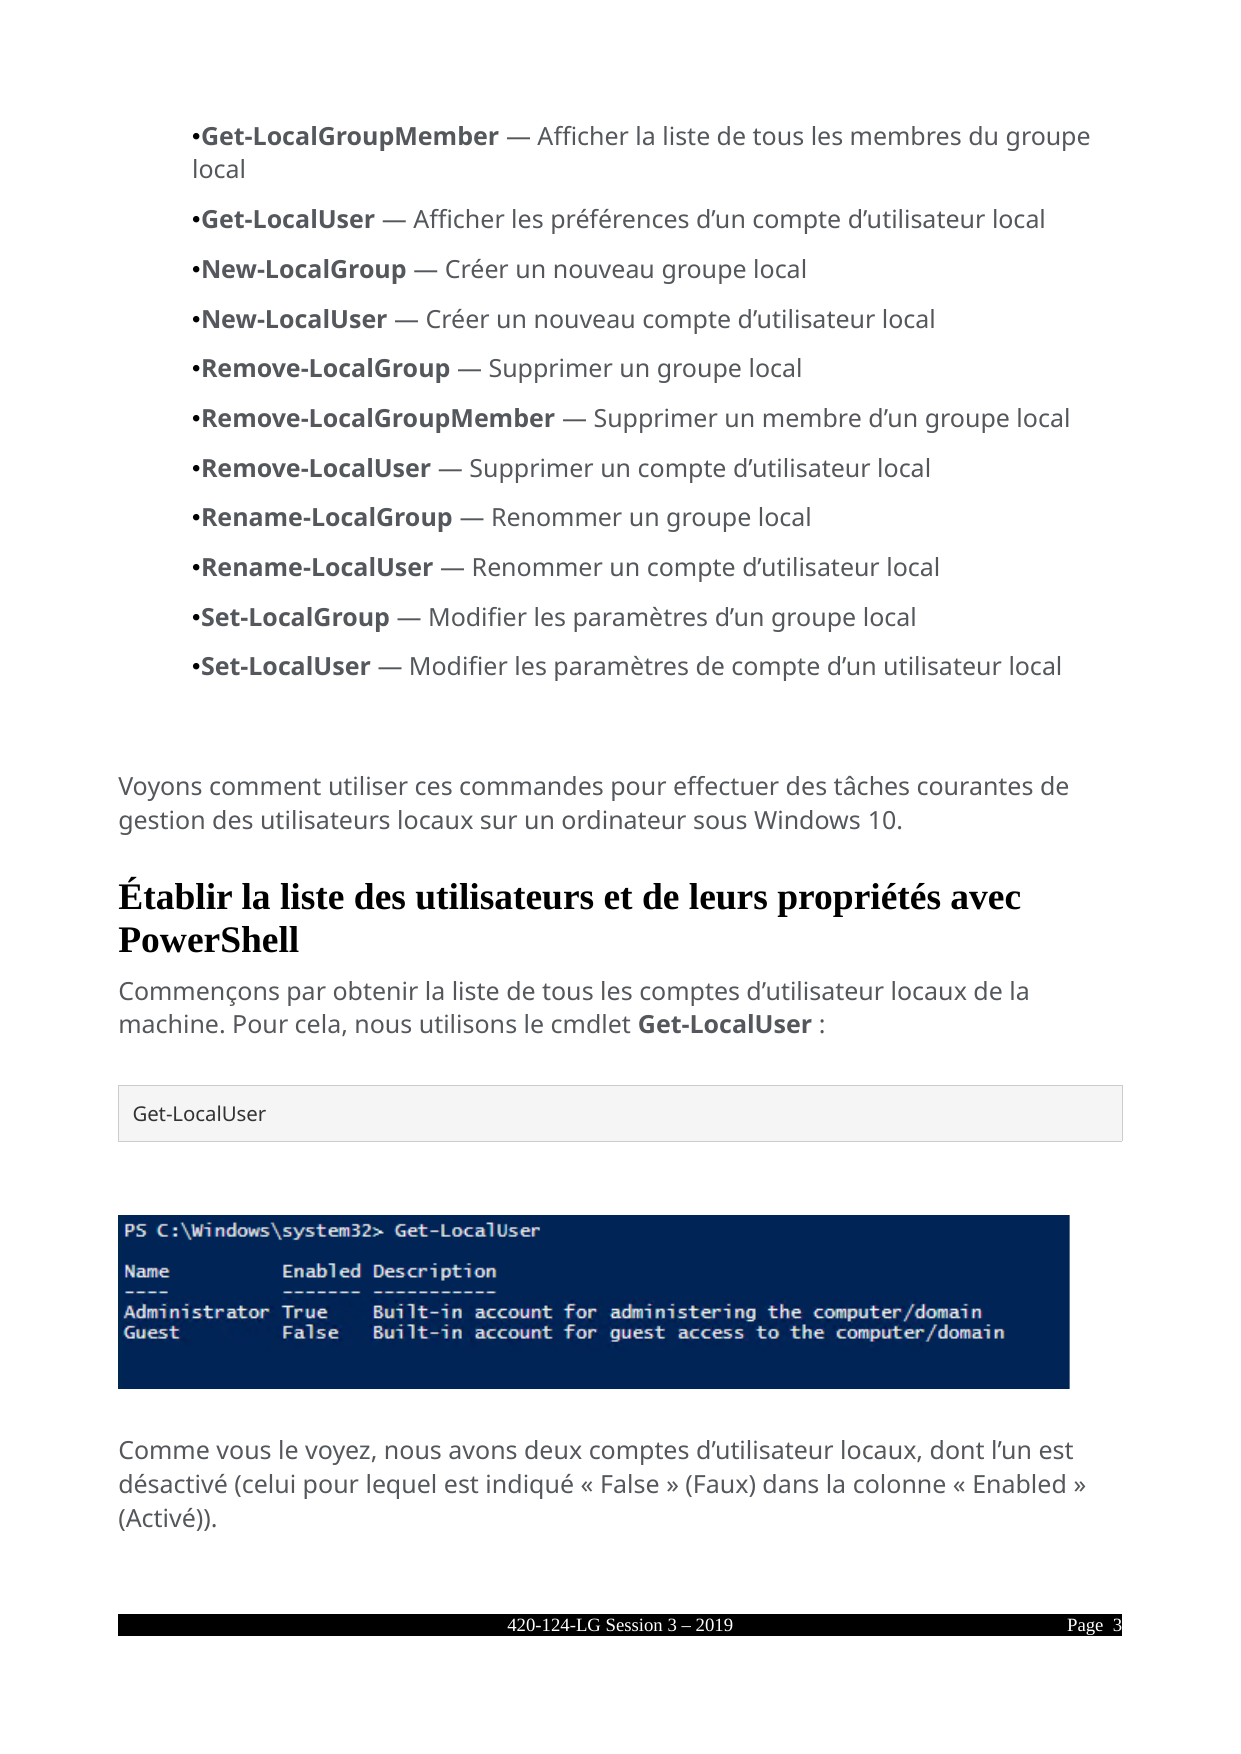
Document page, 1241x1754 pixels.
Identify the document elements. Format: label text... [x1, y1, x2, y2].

list Get-LocalGroupMember — Afficher la liste de tous les membres du groupe local [118, 118, 1122, 186]
list Remove-LocalGroup — Supprimer un groupe local [118, 351, 1122, 385]
list Rename-LocalGroup — Renommer un groupe local [118, 500, 1122, 534]
list Rename-LocalUser — Renommer un compte d’utilisateur local [118, 550, 1122, 584]
list Set-LocalGroup — Modifier les paramètres d’un groupe local [118, 599, 1122, 633]
text Commençons par obtenir la liste de tous les comptes d’utilisateur locaux de la machine. Pour cela, nous utilisons le cmdlet Get-LocalUser : [118, 973, 1122, 1041]
picture [118, 1215, 1070, 1389]
text Comme vous le voyez, nous avons deux comptes d’utilisateur locaux, dont l’un est désactivé (celui pour lequel est indiqué « False » (Faux) dans la colonne « Enabled » (Activé)). [118, 1432, 1122, 1534]
subtitle Établir la liste des utilisateurs et de leurs propriétés avec PowerShell [118, 874, 1122, 961]
list Set-LocalUser — Modifier les paramètres de compte d’un utilisateur local [118, 649, 1122, 683]
list Get-LocalUser — Afficher les préférences d’un compte d’utilisateur local [118, 202, 1122, 236]
list New-LocalUser — Créer un nouveau compte d’utilisateur local [118, 301, 1122, 335]
list New-LocalGroup — Créer un nouveau groupe local [118, 252, 1122, 286]
list Remove-LocalUser — Supprimer un compte d’utilisateur local [118, 450, 1122, 484]
text Voyons comment utiliser ces commandes pour effectuer des tâches courantes de gestion des utilisateurs locaux sur un ordinateur sous Windows 10. [118, 769, 1122, 837]
text Get-LocalUser [119, 1086, 1122, 1141]
list Remove-LocalGroupMember — Supprimer un membre d’un groupe local [118, 401, 1122, 435]
